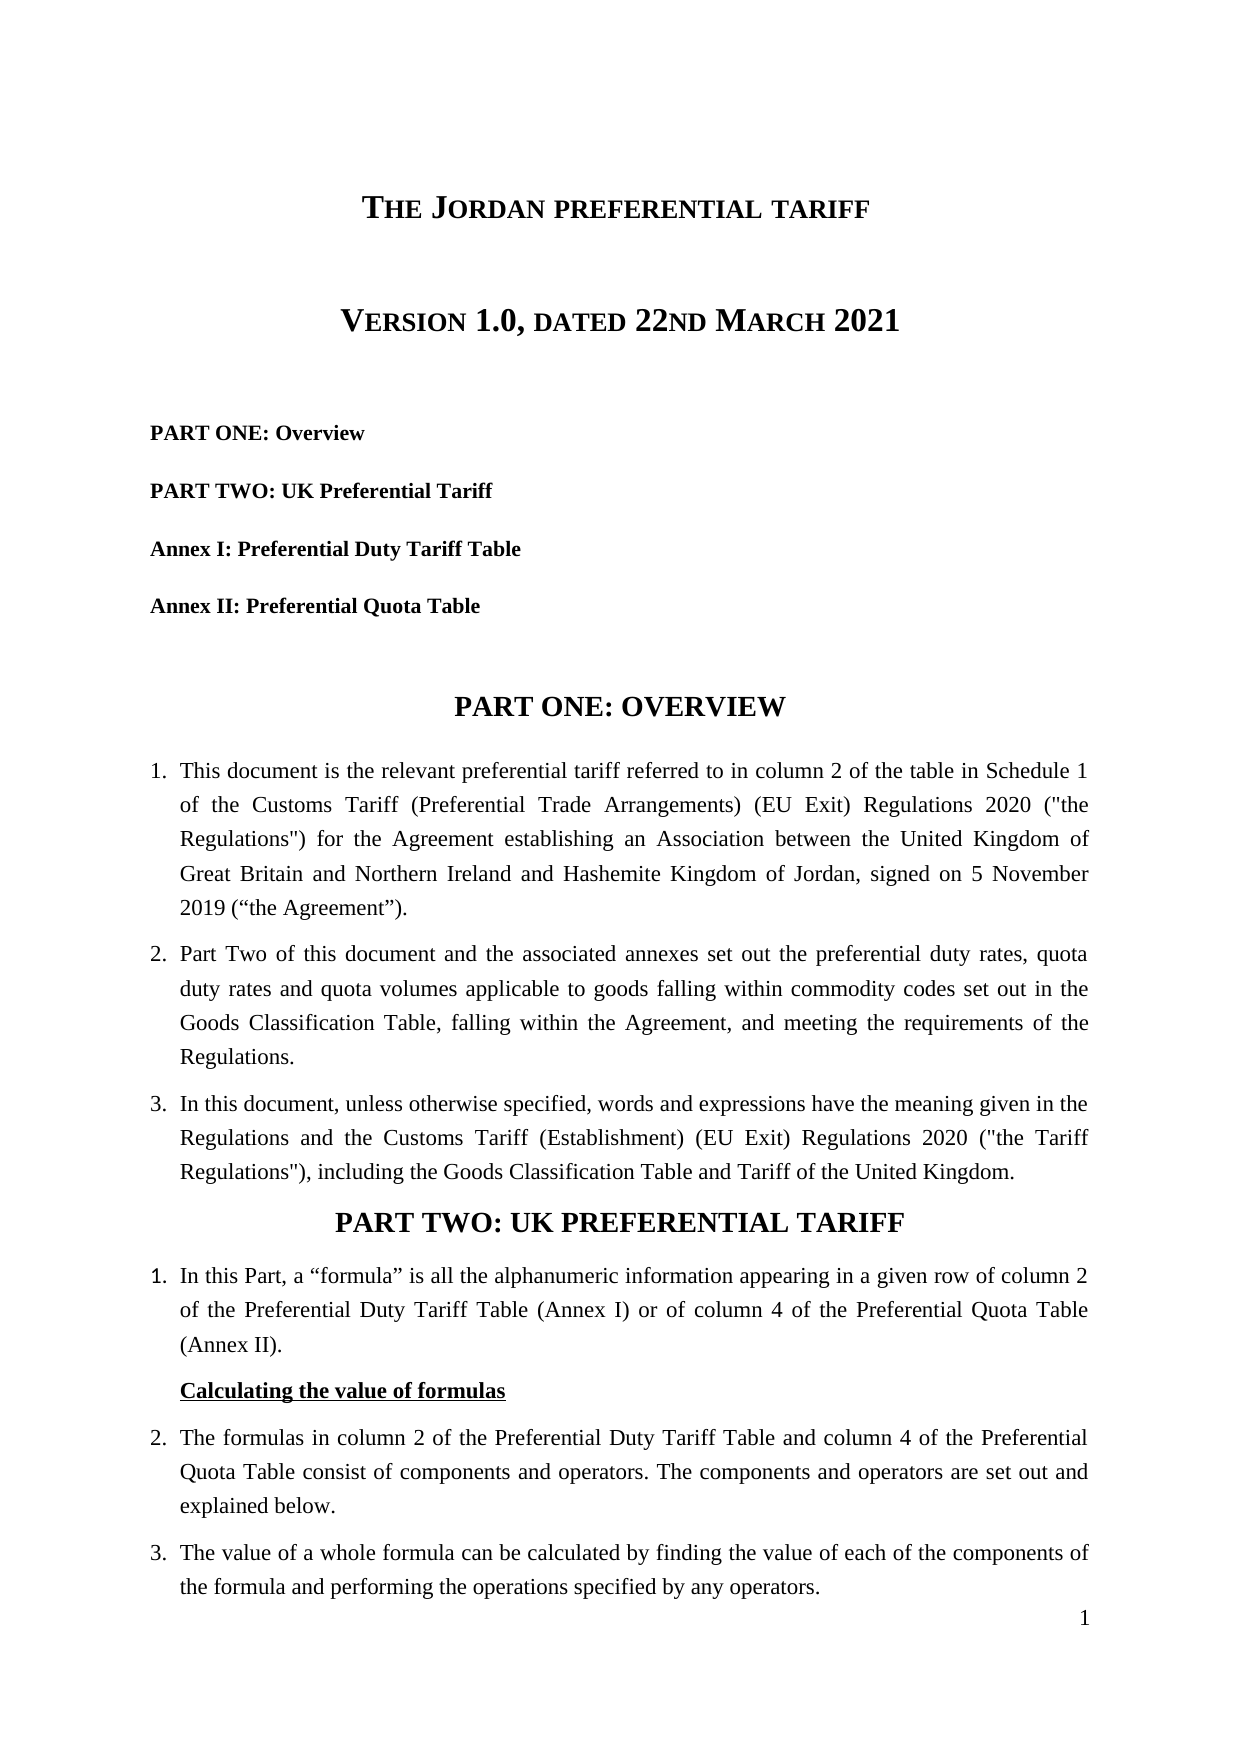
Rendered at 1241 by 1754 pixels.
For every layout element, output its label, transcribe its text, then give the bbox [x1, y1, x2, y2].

subtitle PART TWO: UK PREFERENTIAL TARIFF [150, 1205, 1090, 1238]
text Annex I: Preferential Duty Tariff Table [150, 536, 1090, 561]
list The value of a whole formula can be calculated by finding the value of each of the components of the formula and performing the operations specified by any operators. [150, 1539, 1090, 1599]
list In this Part, a “formula” is all the alphanumeric information appearing in a given row of column 2 of the Preferential Duty Tariff Table (Annex I) or of column 4 of the Preferential Quota Table (Annex II). [150, 1261, 1090, 1357]
subtitle PART ONE: OVERVIEW [150, 689, 1090, 722]
list In this document, unless otherwise specified, words and expressions have the meaning given in the Regulations and the Customs Tariff (Establishment) (EU Exit) Regulations 2020 ("the Tariff Regulations"), including the Goods Classification Table and Tariff of the United Kingdom. [150, 1090, 1090, 1184]
list This document is the relevant preferential tariff referred to in column 2 of the table in Schedule 1 of the Customs Tariff (Preferential Trade Arrangements) (EU Exit) Regulations 2020 ("the Regulations") for the Agreement establishing an Association between the United Kingdom of Great Britain and Northern Ireland and Hashemite Kingdom of Jordan, signed on 5 November 2019 (“the Agreement”). [150, 757, 1090, 920]
list Part Two of this document and the associated annexes set out the preferential duty rates, quota duty rates and quota volumes applicable to goods falling within commodity codes set out in the Goods Classification Table, falling within the Agreement, and meeting the requirements of the Regulations. [150, 941, 1090, 1069]
list Calculating the value of formulas [179, 1377, 1090, 1404]
subtitle Version 1.0, dated 22nd March 2021 [150, 300, 1090, 338]
subtitle The Jordan preferential tariff [150, 187, 1090, 226]
text Annex II: Preferential Quota Table [150, 593, 1090, 619]
list The formulas in column 2 of the Preferential Duty Tariff Table and column 4 of the Preferential Quota Table consist of components and operators. The components and operators are set out and explained below. [150, 1424, 1090, 1519]
text PART TWO: UK Preferential Tariff [150, 478, 1090, 503]
text PART ONE: Overview [150, 420, 1090, 446]
